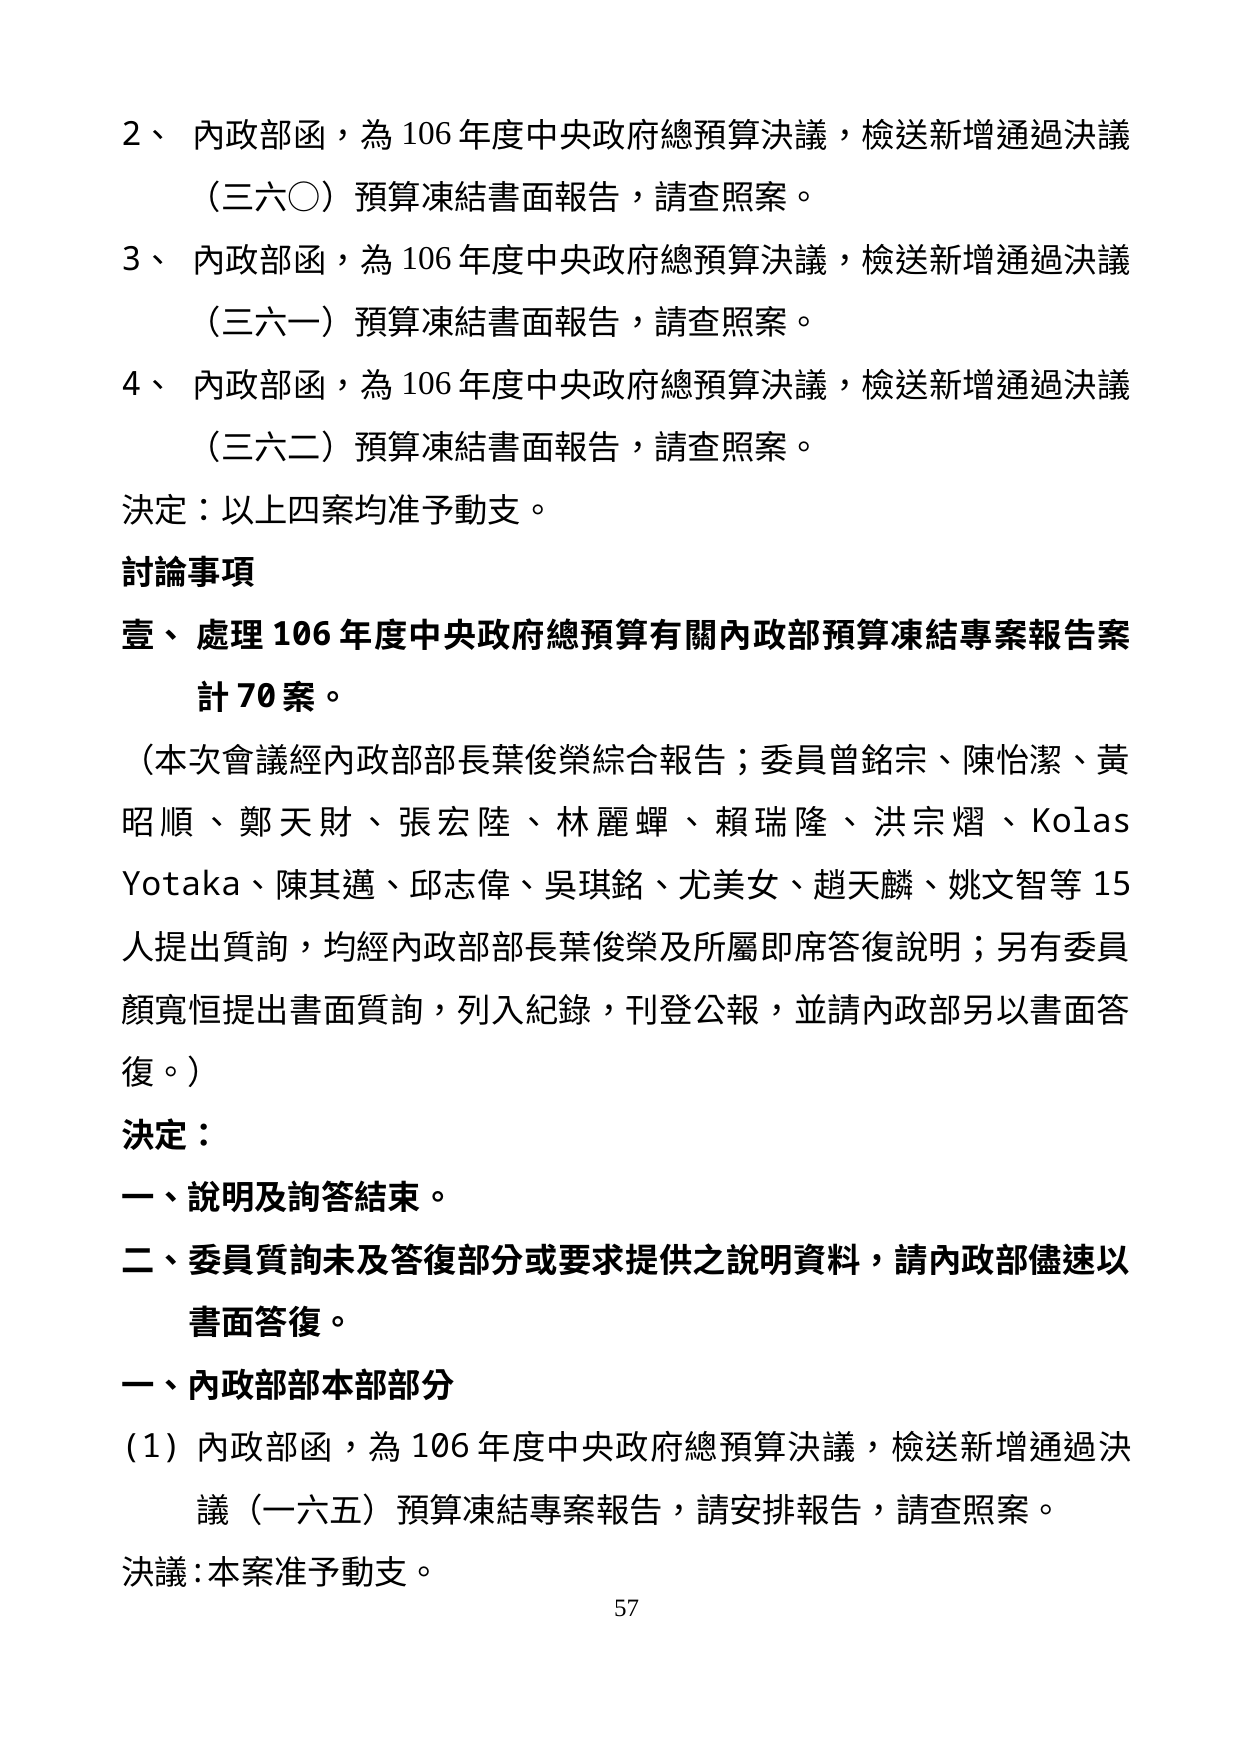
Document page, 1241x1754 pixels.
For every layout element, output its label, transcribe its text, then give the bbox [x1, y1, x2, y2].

list 處理106年度中央政府總預算有關內政部預算凍結專案報告案計70案。 [121, 591, 1132, 716]
text 討論事項 [121, 528, 1133, 591]
list 內政部函，為106年度中央政府總預算決議，檢送新增通過決議（一六五）預算凍結專案報告，請安排報告，請查照案。 [121, 1403, 1133, 1528]
text 決定： [121, 1091, 1132, 1153]
text （本次會議經內政部部長葉俊榮綜合報告；委員曾銘宗、陳怡潔、黃昭順、鄭天財、張宏陸、林麗蟬、賴瑞隆、洪宗熠、Kolas Yotaka、陳其邁、邱志偉、吳琪銘、尤美女、趙天麟、姚文智等15人提出質詢，均經內政部部長葉俊榮及所屬即席答復說明；另有委員顏寬恒提出書面質詢，列入紀錄，刊登公報，並請內政部另以書面答復。） [121, 716, 1132, 1091]
text 一、內政部部本部部分 [121, 1341, 1133, 1403]
text 一、說明及詢答結束。 [121, 1153, 1132, 1216]
text 2、 內政部函，為106年度中央政府總預算決議，檢送新增通過決議（三六○）預算凍結書面報告，請查照案。 [121, 91, 1133, 216]
text 二、委員質詢未及答復部分或要求提供之說明資料，請內政部儘速以書面答復。 [121, 1216, 1132, 1341]
text 4、 內政部函，為106年度中央政府總預算決議，檢送新增通過決議（三六二）預算凍結書面報告，請查照案。 [121, 341, 1133, 466]
text 決議:本案准予動支。 [121, 1528, 1133, 1591]
text 3、 內政部函，為106年度中央政府總預算決議，檢送新增通過決議（三六一）預算凍結書面報告，請查照案。 [121, 216, 1133, 341]
text 決定：以上四案均准予動支。 [121, 466, 1133, 528]
